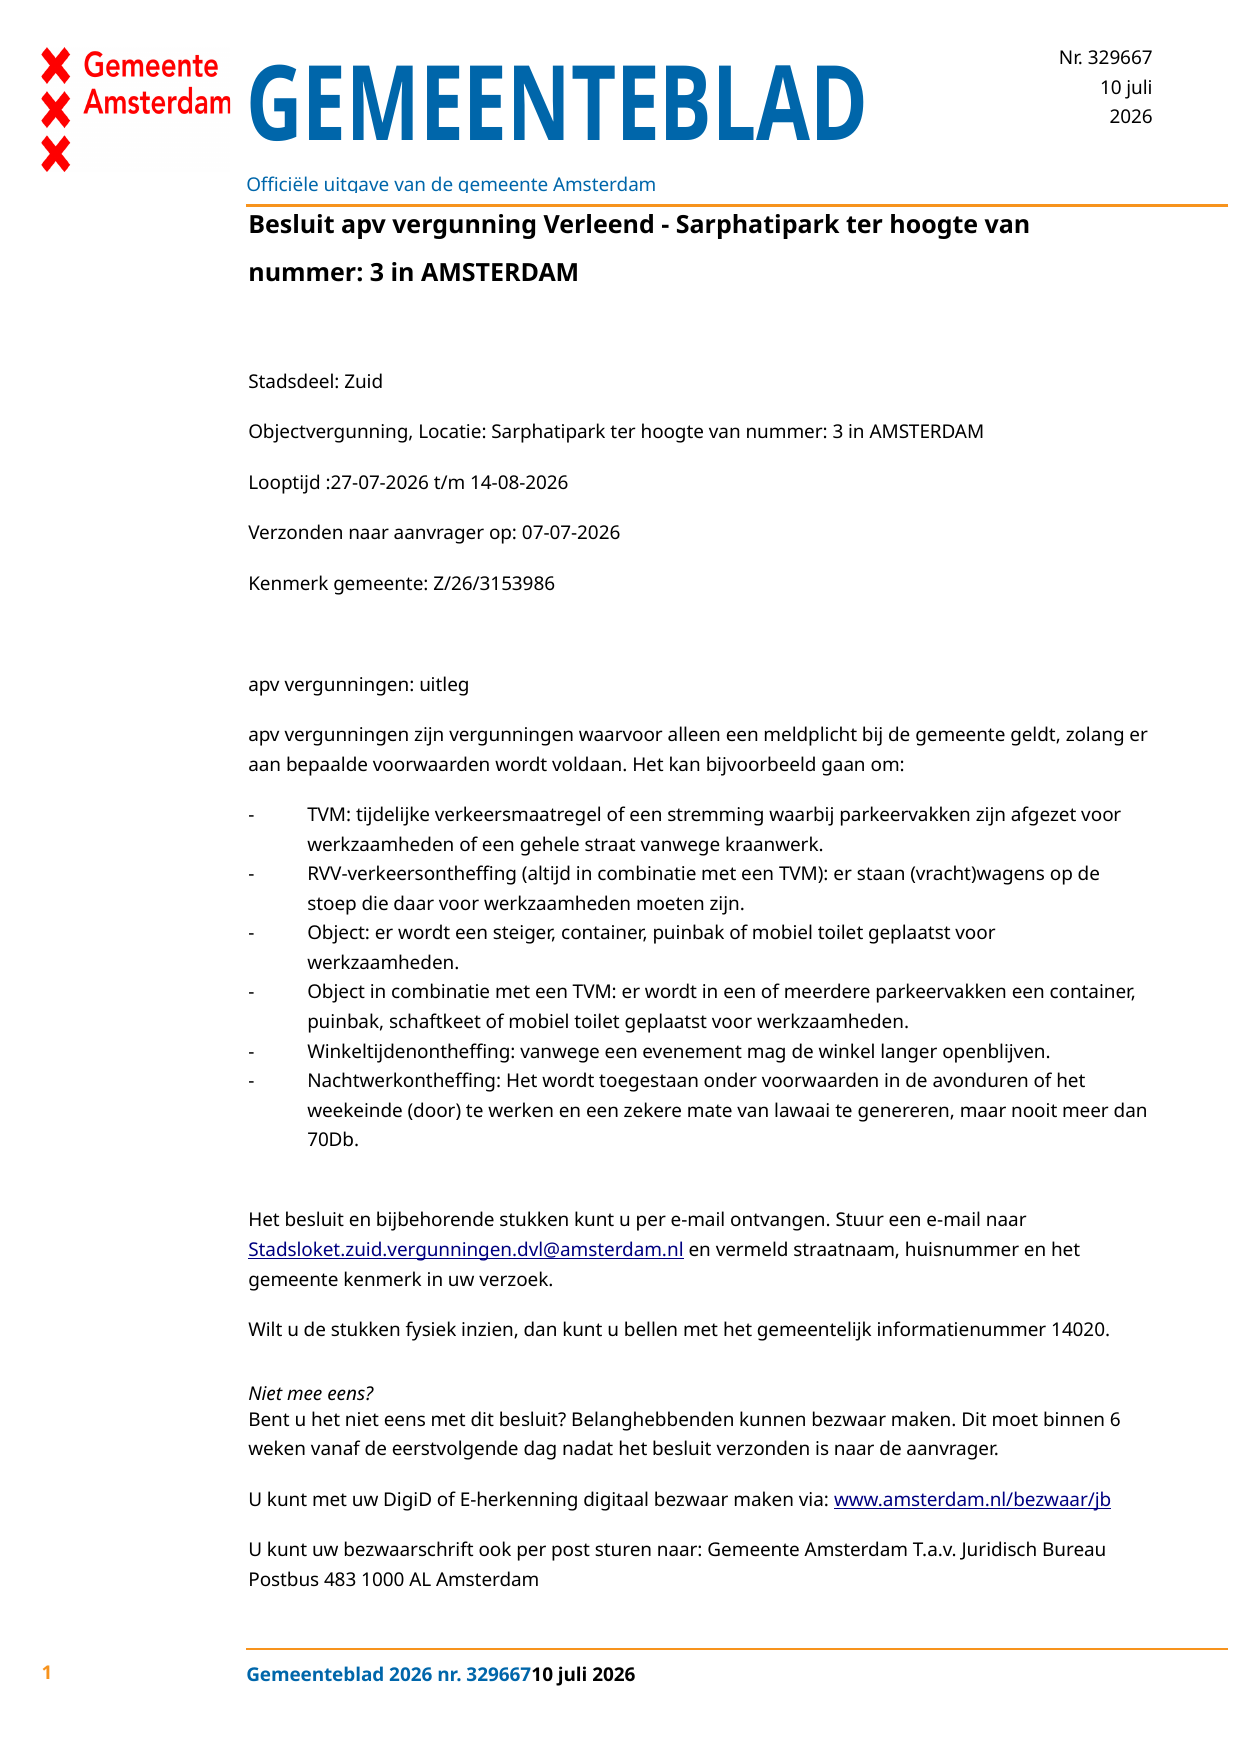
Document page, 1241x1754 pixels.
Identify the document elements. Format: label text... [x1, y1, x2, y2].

text Looptijd :27-07-2026 t/m 14-08-2026 [248, 469, 1152, 495]
text Het besluit en bijbehorende stukken kunt u per e-mail ontvangen. Stuur een e-mail naar Stadsloket.zuid.vergunningen.dvl@amsterdam.nl en vermeld straatnaam, huisnummer en het gemeente kenmerk in uw verzoek. [248, 1207, 1152, 1292]
text apv vergunningen: uitleg [248, 671, 1152, 697]
text Verzonden naar aanvrager op: 07-07-2026 [248, 519, 1152, 545]
text Kenmerk gemeente: Z/26/3153986 [248, 570, 1152, 596]
list Nachtwerkontheffing: Het wordt toegestaan onder voorwaarden in de avonduren of het weekeinde (door) te werken en een zekere mate van lawaai te genereren, maar nooit meer dan 70Db. [248, 1067, 1152, 1152]
list Object: er wordt een steiger, container, puinbak of mobiel toilet geplaatst voor werkzaamheden. [248, 919, 1152, 975]
text Bent u het niet eens met dit besluit? Belanghebbenden kunnen bezwaar maken. Dit moet binnen 6 weken vanaf de eerstvolgende dag nadat het besluit verzonden is naar de aanvrager. [248, 1406, 1152, 1461]
text U kunt uw bezwaarschrift ook per post sturen naar: Gemeente Amsterdam T.a.v. Juridisch Bureau Postbus 483 1000 AL Amsterdam [248, 1536, 1152, 1592]
list TVM: tijdelijke verkeersmaatregel of een stremming waarbij parkeervakken zijn afgezet voor werkzaamheden of een gehele straat vanwege kraanwerk. [248, 801, 1152, 857]
text Objectvergunning, Locatie: Sarphatipark ter hoogte van nummer: 3 in AMSTERDAM [248, 419, 1152, 444]
list Winkeltijdenontheffing: vanwege een evenement mag de winkel langer openblijven. [248, 1038, 1152, 1064]
picture [41, 47, 231, 172]
text U kunt met uw DigiD of E-herkenning digitaal bezwaar maken via: www.amsterdam.nl/bezwaar/jb [248, 1486, 1152, 1512]
text Wilt u de stukken fysiek inzien, dan kunt u bellen met het gemeentelijk informatienummer 14020. [248, 1316, 1152, 1342]
list RVV-verkeersontheffing (altijd in combinatie met een TVM): er staan (vracht)wagens op de stoep die daar voor werkzaamheden moeten zijn. [248, 860, 1152, 916]
text Niet mee eens? [248, 1380, 1152, 1406]
text Besluit apv vergunning Verleend - Sarphatipark ter hoogte van nummer: 3 in AMSTERDAM [248, 207, 1152, 288]
text apv vergunningen zijn vergunningen waarvoor alleen een meldplicht bij de gemeente geldt, zolang er aan bepaalde voorwaarden wordt voldaan. Het kan bijvoorbeeld gaan om: [248, 721, 1152, 777]
list Object in combinatie met een TVM: er wordt in een of meerdere parkeervakken een container, puinbak, schaftkeet of mobiel toilet geplaatst voor werkzaamheden. [248, 979, 1152, 1034]
text Stadsdeel: Zuid [248, 368, 1152, 394]
